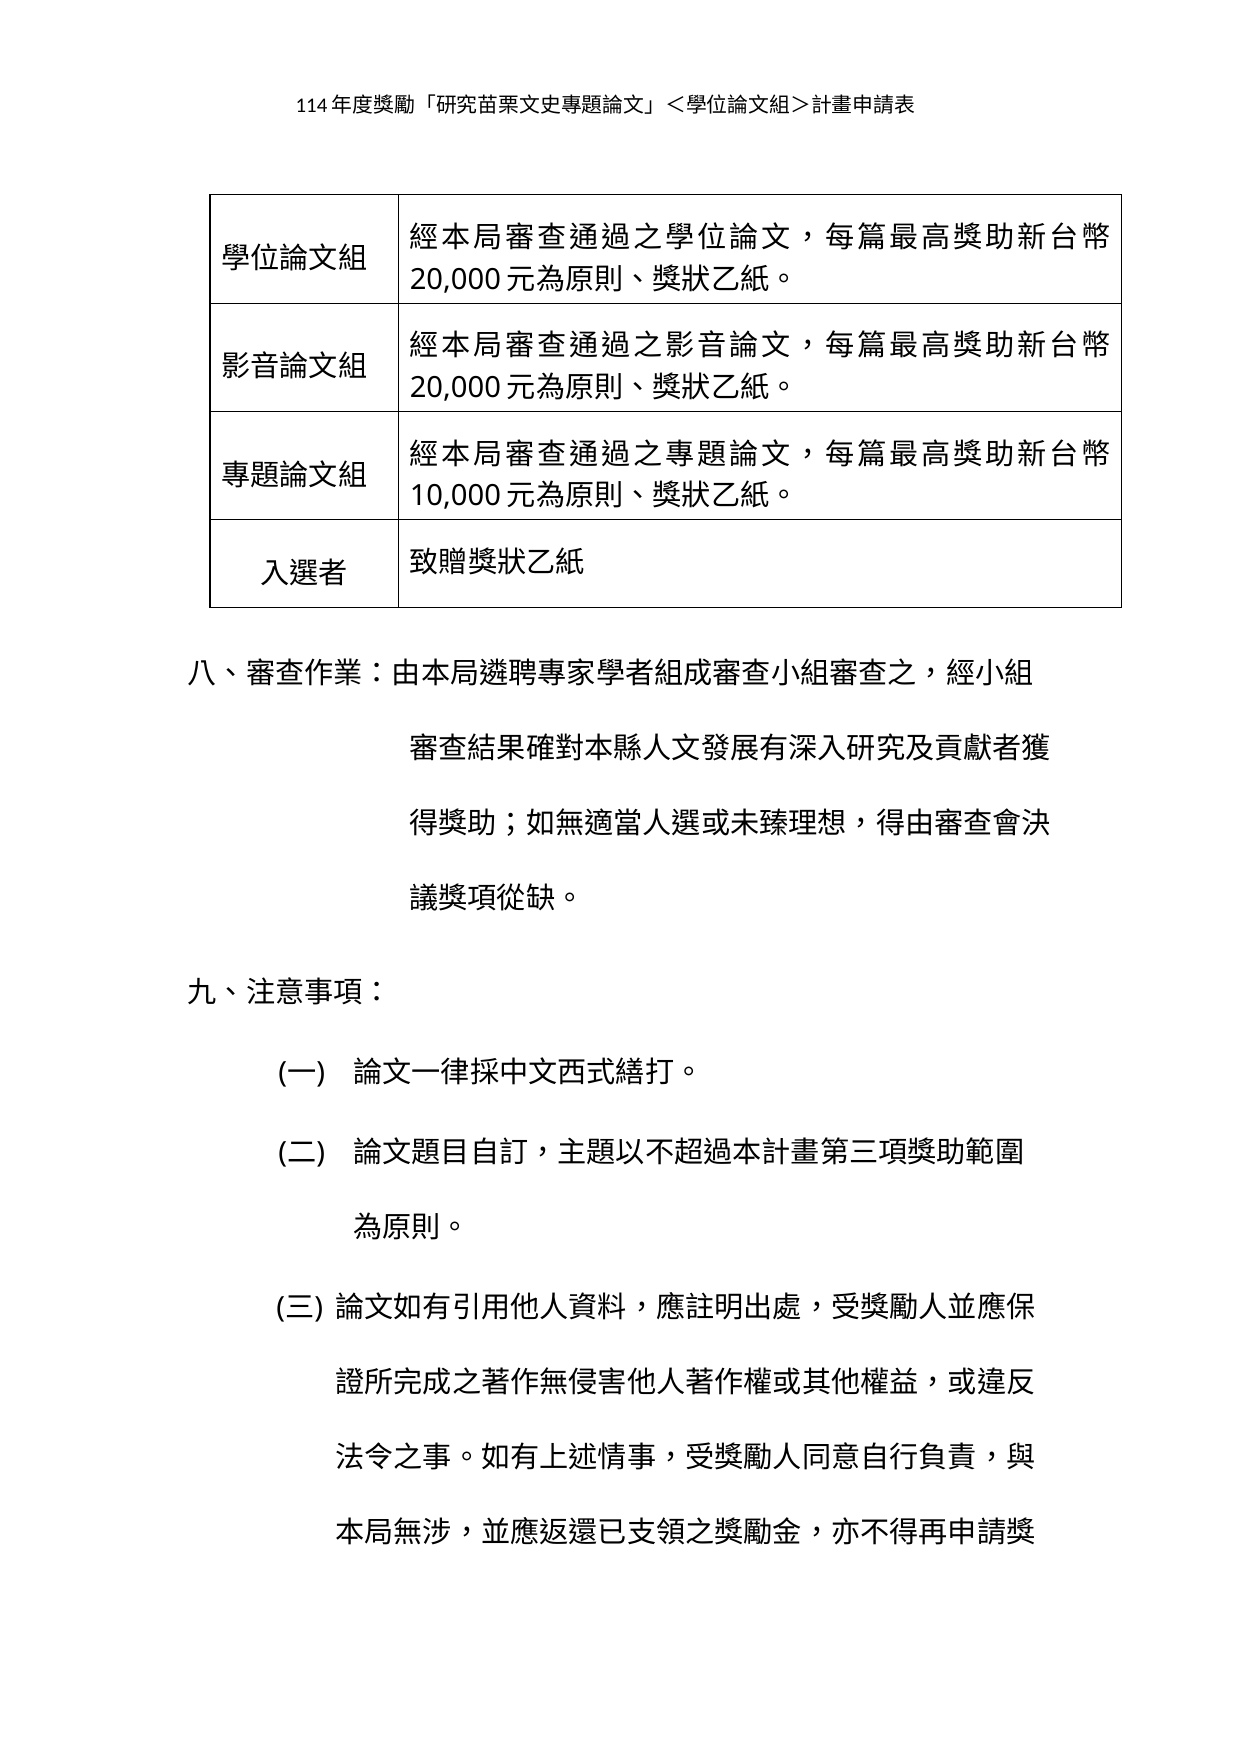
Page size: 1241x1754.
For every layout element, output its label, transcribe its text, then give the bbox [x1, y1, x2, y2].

table_cell 專題論文組 [211, 412, 398, 519]
list 審查作業：由本局遴聘專家學者組成審查小組審查之，經小組審查結果確對本縣人文發展有深入研究及貢獻者獲得獎助；如無適當人選或未臻理想，得由審查會決議獎項從缺。 [187, 258, 1053, 933]
table_cell 經本局審查通過之影音論文，每篇最高獎助新台幣20,000元為原則、獎狀乙紙。 [399, 304, 1121, 411]
table_cell 影音論文組 [211, 304, 398, 411]
list 論文一律採中文西式繕打。 [278, 1032, 1053, 1107]
table_cell 經本局審查通過之專題論文，每篇最高獎助新台幣10,000元為原則、獎狀乙紙。 [399, 412, 1121, 519]
list 論文如有引用他人資料，應註明出處，受獎勵人並應保證所完成之著作無侵害他人著作權或其他權益，或違反法令之事。如有上述情事，受獎勵人同意自行負責，與本局無涉，並應返還已支領之獎勵金，亦不得再申請獎助。 [276, 1268, 1053, 1568]
table_cell 致贈獎狀乙紙 [399, 520, 1121, 607]
table_header 學位論文組 [211, 195, 398, 303]
list 注意事項： [187, 952, 1053, 1027]
list 論文題目自訂，主題以不超過本計畫第三項獎助範圍為原則。 [278, 1112, 1053, 1262]
table_header 經本局審查通過之學位論文，每篇最高獎助新台幣20,000元為原則、獎狀乙紙。 [399, 195, 1121, 303]
table_cell 入選者 [211, 520, 398, 607]
